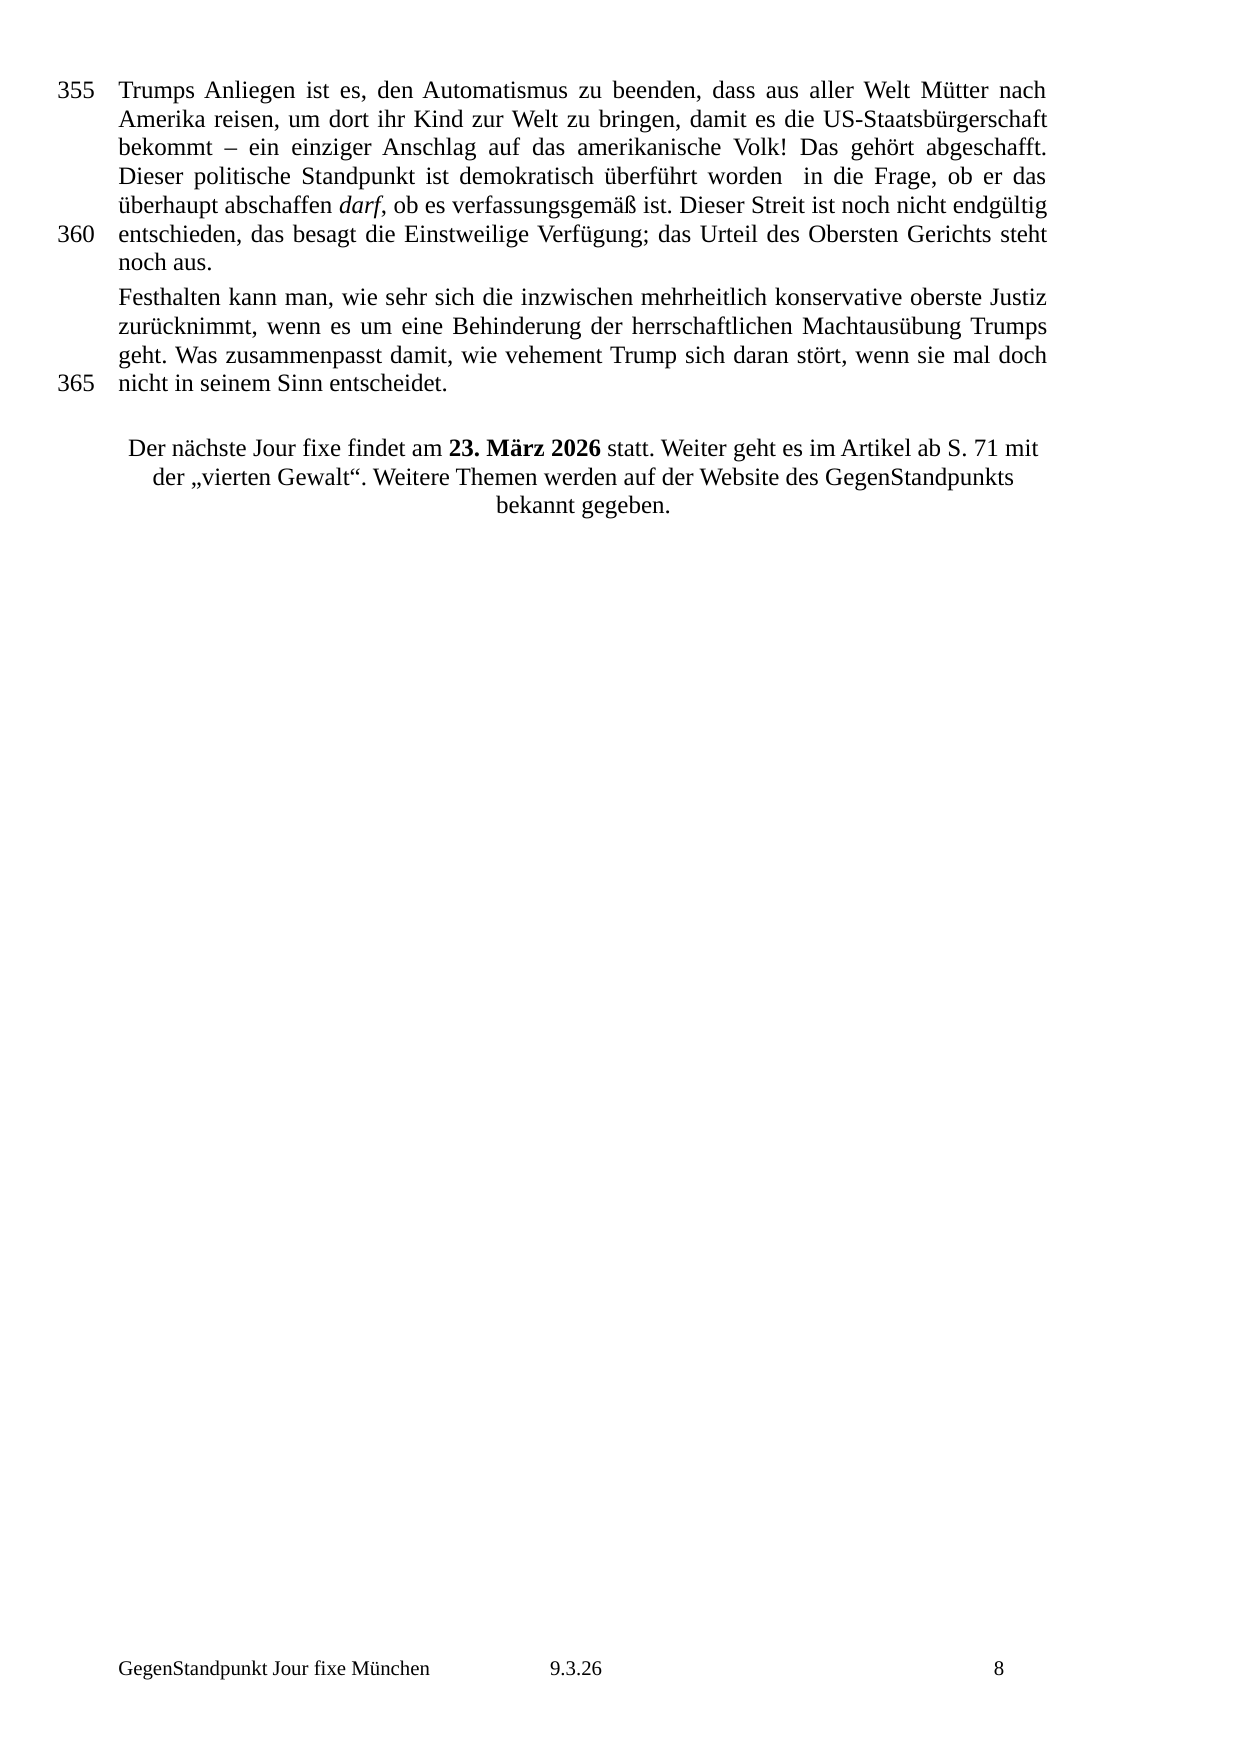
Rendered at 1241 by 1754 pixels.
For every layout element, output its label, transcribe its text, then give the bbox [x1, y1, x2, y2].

text Trumps Anliegen ist es, den Automatismus zu beenden, dass aus aller Welt Mütter nach Amerika reisen, um dort ihr Kind zur Welt zu bringen, damit es die US-Staatsbürgerschaft bekommt – ein einziger Anschlag auf das amerikanische Volk! Das gehört abgeschafft. Dieser politische Standpunkt ist demokratisch überführt worden in die Frage, ob er das überhaupt abschaffen darf, ob es verfassungsgemäß ist. Dieser Streit ist noch nicht endgültig entschieden, das besagt die Einstweilige Verfügung; das Urteil des Obersten Gerichts steht noch aus. [118, 75, 1048, 276]
text Der nächste Jour fixe findet am 23. März 2026 statt. Weiter geht es im Artikel ab S. 71 mit der „vierten Gewalt“. Weitere Themen werden auf der Website des GegenStandpunkts bekannt gegeben. [118, 433, 1048, 519]
text Festhalten kann man, wie sehr sich die inzwischen mehrheitlich konservative oberste Justiz zurücknimmt, wenn es um eine Behinderung der herrschaftlichen Machtausübung Trumps geht. Was zusammenpasst damit, wie vehement Trump sich daran stört, wenn sie mal doch nicht in seinem Sinn entscheidet. [118, 282, 1048, 397]
